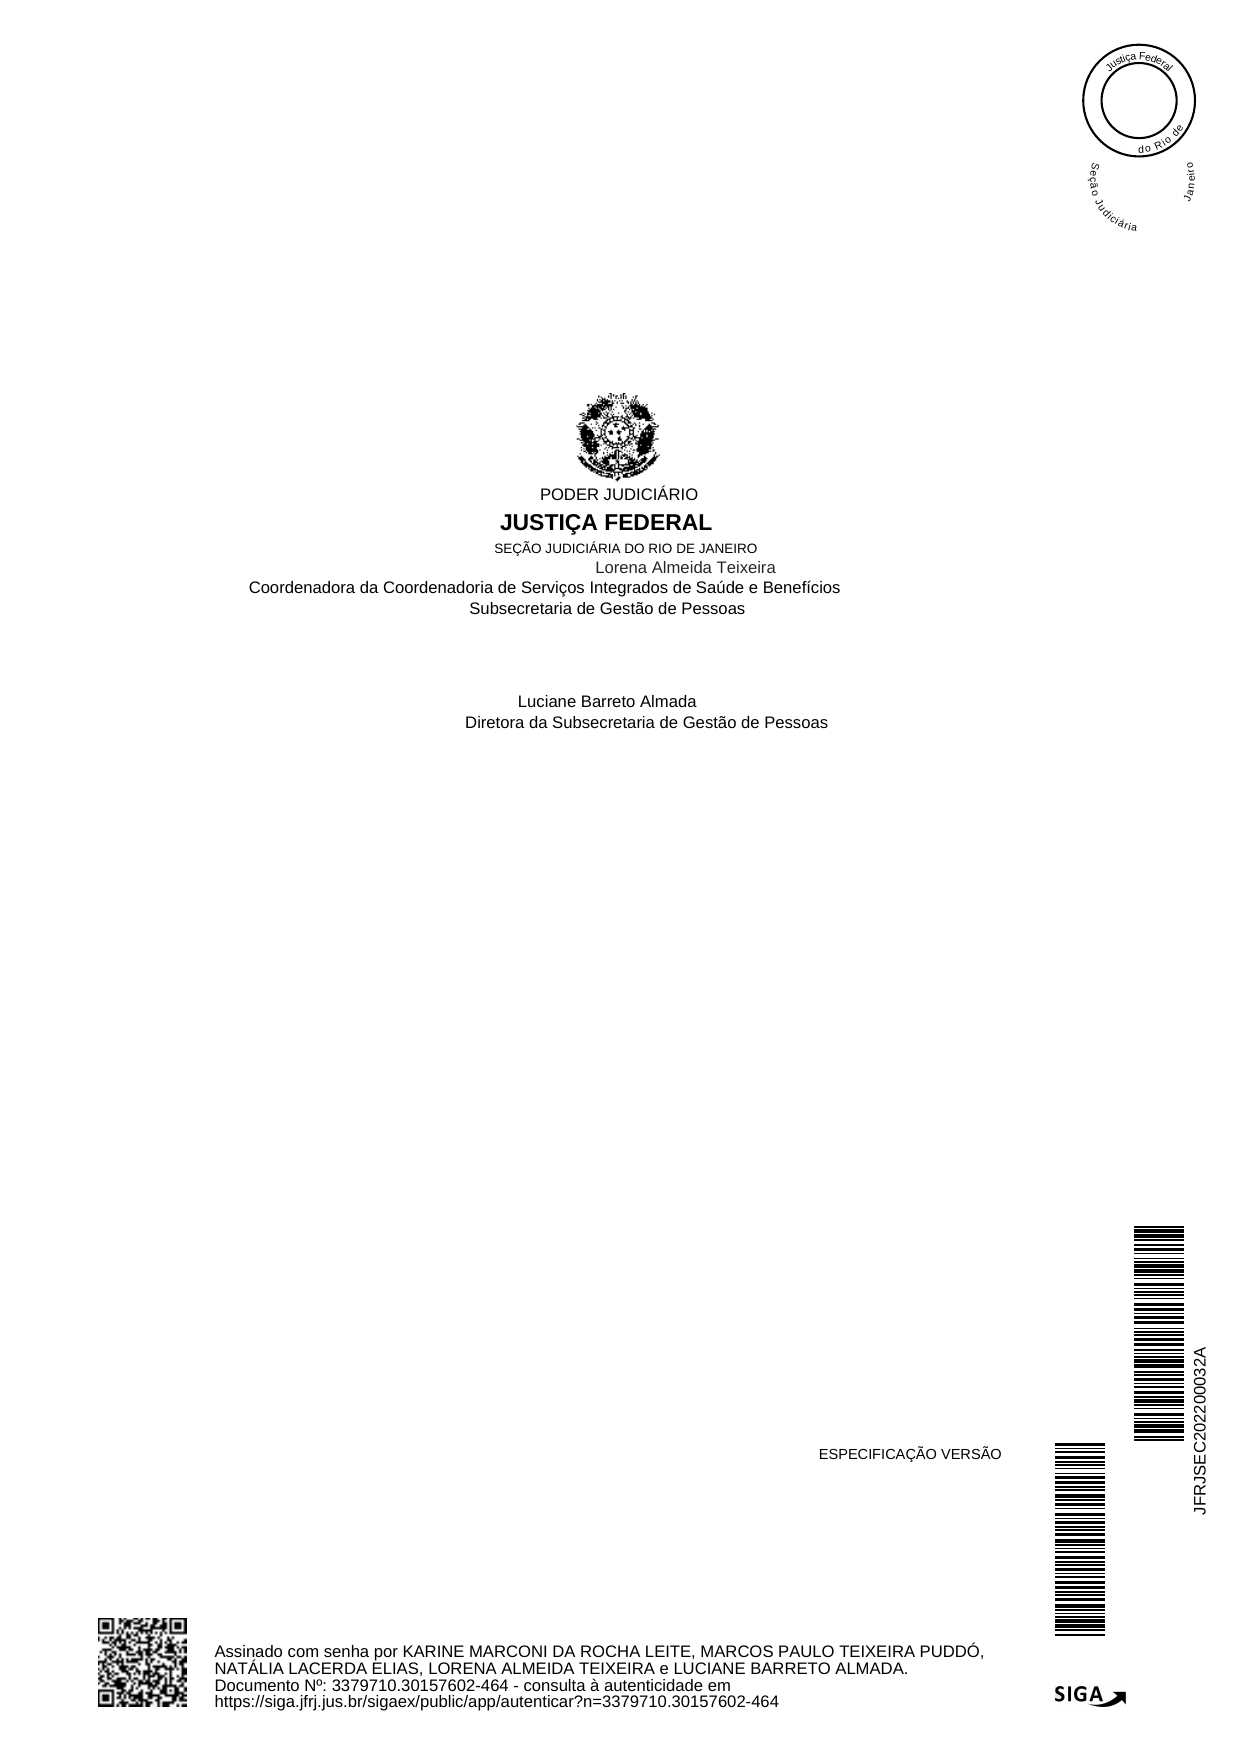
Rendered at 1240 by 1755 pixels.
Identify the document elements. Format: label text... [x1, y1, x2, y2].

subtitle JUSTIÇA FEDERAL [150, 509, 1068, 536]
text SEÇÃO JUDICIÁRIA DO RIO DE JANEIRO [494, 537, 1089, 557]
text Subsecretaria de Gestão de Pessoas [169, 599, 1050, 618]
text Coordenadora da Coordenadoria de Serviços Integrados de Saúde e Benefícios [150, 578, 845, 597]
text PODER JUDICIÁRIO [174, 485, 1068, 504]
text Lorena Almeida Teixeira [308, 558, 1089, 577]
text Diretora da Subsecretaria de Gestão de Pessoas [465, 713, 1089, 732]
text Luciane Barreto Almada [169, 692, 1050, 711]
